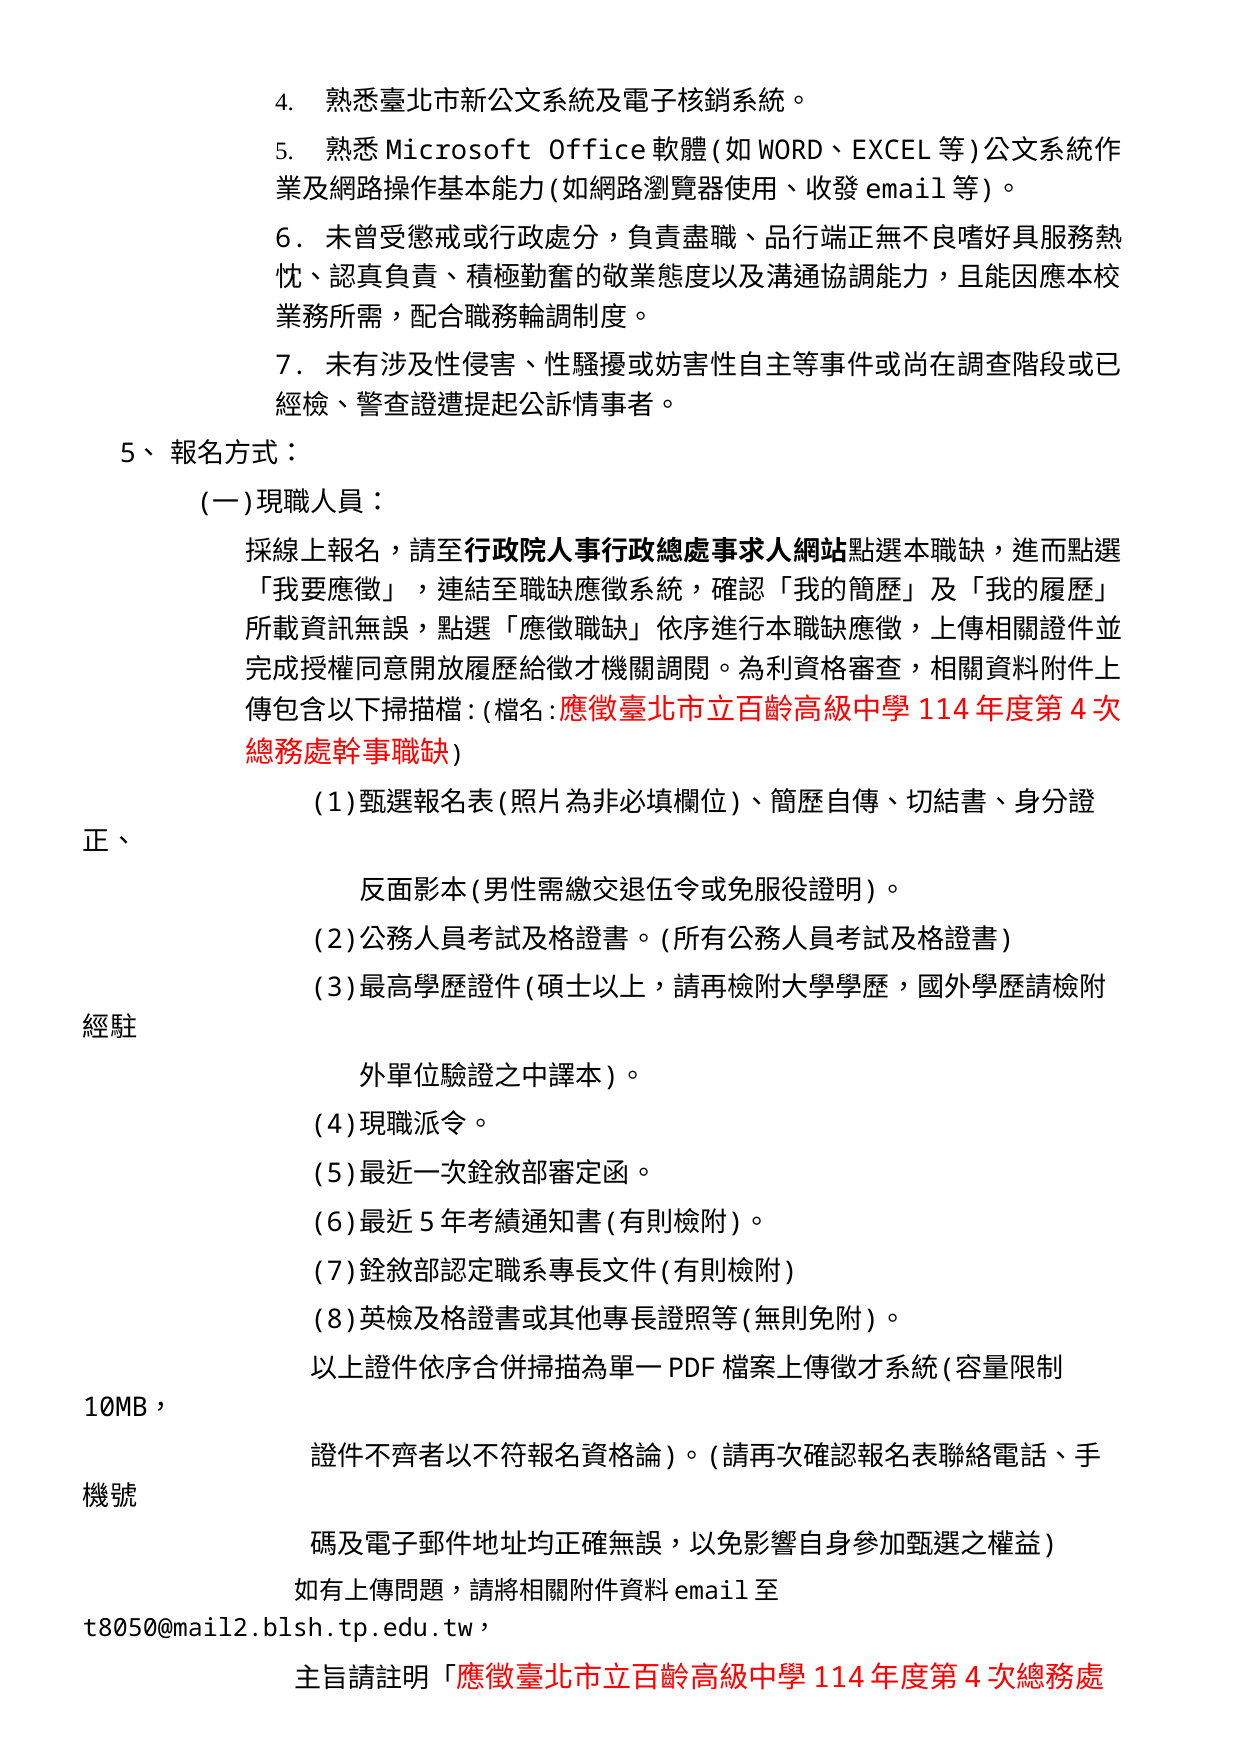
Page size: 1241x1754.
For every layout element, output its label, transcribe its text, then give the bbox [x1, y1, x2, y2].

text 主旨請註明「應徵臺北市立百齡高級中學114年度第4次總務處 [83, 1653, 1122, 1696]
text 外單位驗證之中譯本)。 [83, 1053, 1122, 1093]
text 採線上報名，請至行政院人事行政總處事求人網站點選本職缺，進而點選「我要應徵」，連結至職缺應徵系統，確認「我的簡歷」及「我的履歷」所載資訊無誤，點選「應徵職缺」依序進行本職缺應徵，上傳相關證件並完成授權同意開放履歷給徵才機關調閱。為利資格審查，相關資料附件上傳包含以下掃描檔:(檔名:應徵臺北市立百齡高級中學114年度第4次總務處幹事職缺) [245, 529, 1122, 771]
text (一)現職人員： [83, 480, 1122, 519]
text (7)銓敘部認定職系專長文件(有則檢附) [83, 1248, 1122, 1288]
text 如有上傳問題，請將相關附件資料email至t8050@mail2.blsh.tp.edu.tw， [83, 1571, 1122, 1644]
text (3)最高學歷證件(碩士以上，請再檢附大學學歷，國外學歷請檢附經駐 [83, 965, 1122, 1044]
text (6)最近5年考績通知書(有則檢附)。 [83, 1200, 1122, 1239]
list 熟悉臺北市新公文系統及電子核銷系統。 [275, 79, 1122, 118]
text (2)公務人員考試及格證書。(所有公務人員考試及格證書) [83, 917, 1122, 956]
text (8)英檢及格證書或其他專長證照等(無則免附)。 [83, 1297, 1122, 1337]
text (5)最近一次銓敘部審定函。 [83, 1151, 1122, 1190]
list 未曾受懲戒或行政處分，負責盡職、品行端正無不良嗜好具服務熱忱、認真負責、積極勤奮的敬業態度以及溝通協調能力，且能因應本校業務所需，配合職務輪調制度。 [275, 216, 1122, 334]
text (4)現職派令。 [83, 1102, 1122, 1142]
text 碼及電子郵件地址均正確無誤，以免影響自身參加甄選之權益) [83, 1522, 1122, 1561]
text 反面影本(男性需繳交退伍令或免服役證明)。 [83, 868, 1122, 907]
text (1)甄選報名表(照片為非必填欄位)、簡歷自傳、切結書、身分證正、 [83, 780, 1122, 858]
text 以上證件依序合併掃描為單一PDF檔案上傳徵才系統(容量限制10MB， [83, 1346, 1122, 1425]
list 未有涉及性侵害、性騷擾或妨害性自主等事件或尚在調查階段或已經檢、警查證遭提起公訴情事者。 [275, 343, 1122, 422]
text 證件不齊者以不符報名資格論)。(請再次確認報名表聯絡電話、手機號 [83, 1434, 1122, 1513]
list 報名方式： [120, 431, 1122, 471]
list 熟悉Microsoft Office軟體(如WORD、EXCEL等)公文系統作業及網路操作基本能力(如網路瀏覽器使用、收發email等)。 [275, 128, 1122, 207]
